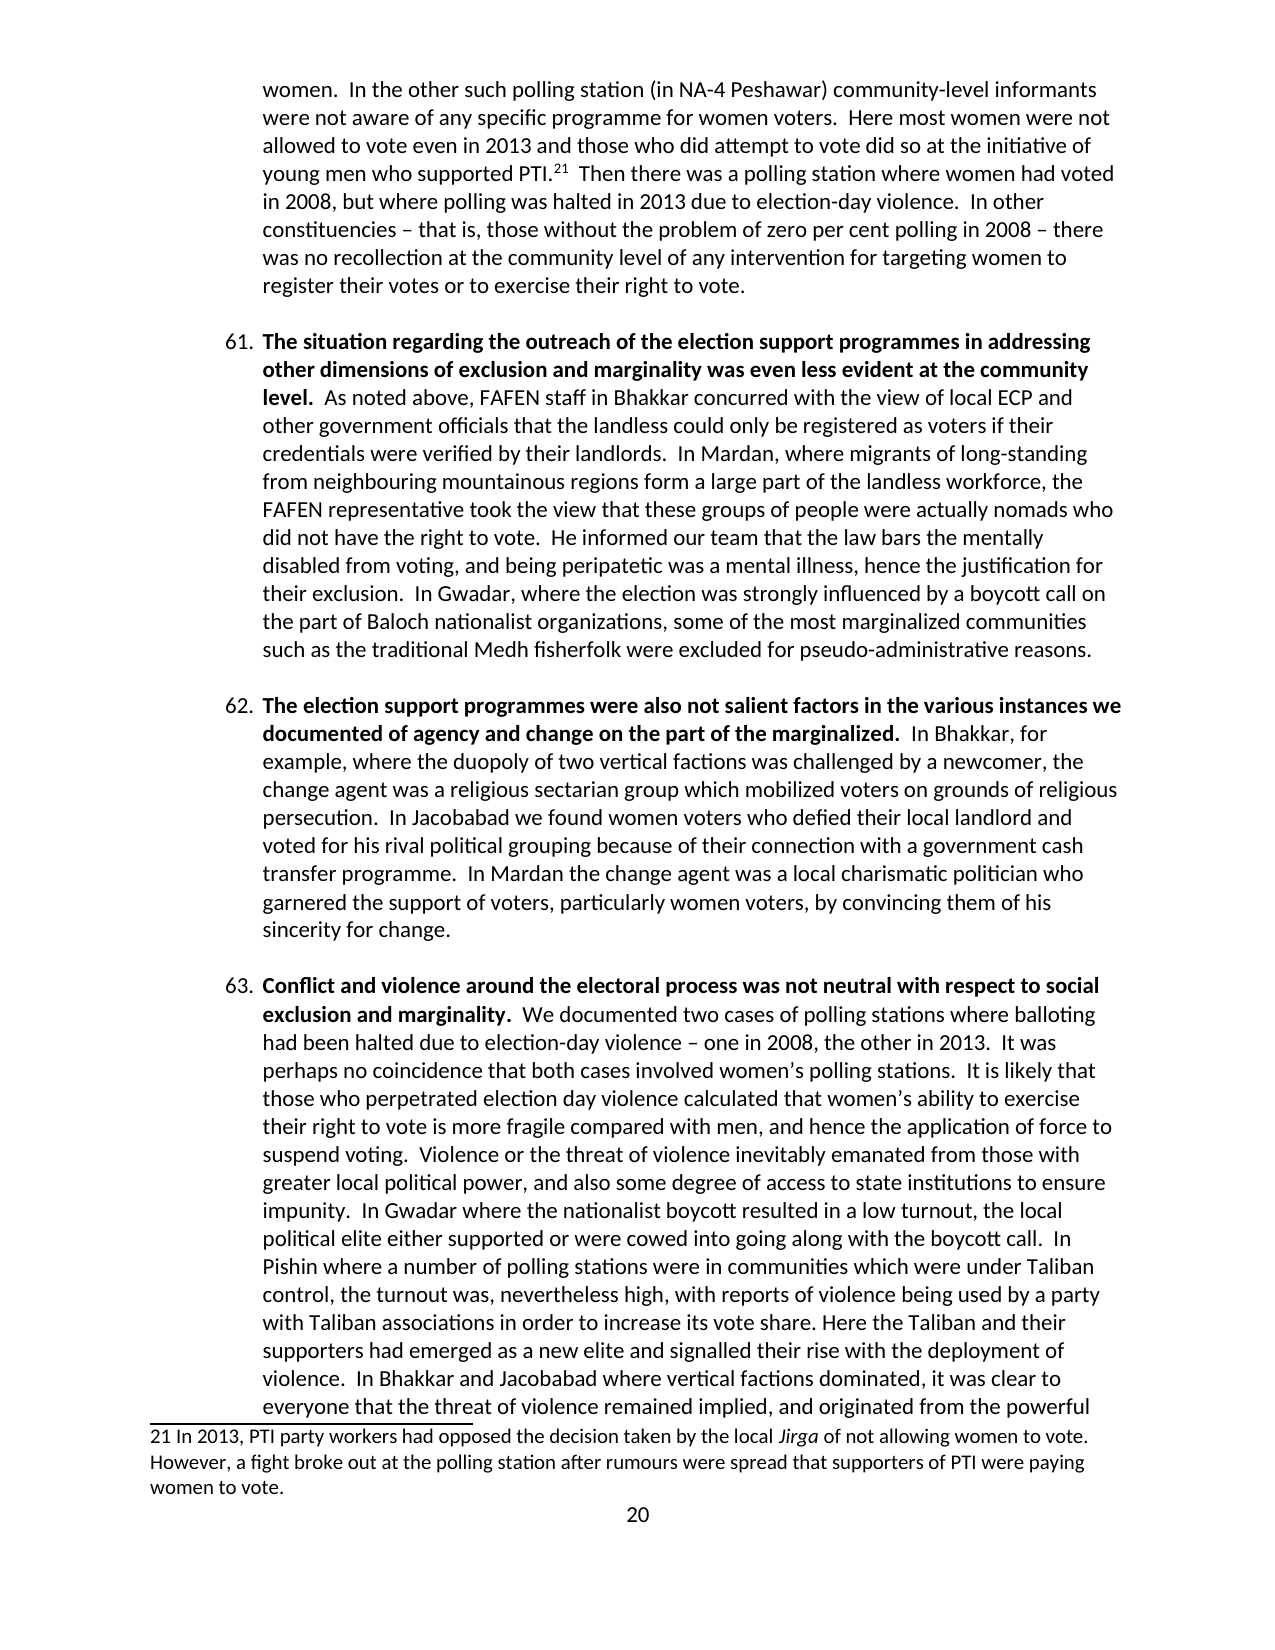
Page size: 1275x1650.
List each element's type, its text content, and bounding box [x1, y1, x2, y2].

list Conflict and violence around the electoral process was not neutral with respect to social exclusion and marginality. We documented two cases of polling stations where balloting had been halted due to election-day violence – one in 2008, the other in 2013. It was perhaps no coincidence that both cases involved women’s polling stations. It is likely that those who perpetrated election day violence calculated that women’s ability to exercise their right to vote is more fragile compared with men, and hence the application of force to suspend voting. Violence or the threat of violence inevitably emanated from those with greater local political power, and also some degree of access to state institutions to ensure impunity. In Gwadar where the nationalist boycott resulted in a low turnout, the local political elite either supported or were cowed into going along with the boycott call. In Pishin where a number of polling stations were in communities which were under Taliban control, the turnout was, nevertheless high, with reports of violence being used by a party with Taliban associations in order to increase its vote share. Here the Taliban and their supporters had emerged as a new elite and signalled their rise with the deployment of violence. In Bhakkar and Jacobabad where vertical factions dominated, it was clear to everyone that the threat of violence remained implied, and originated from the powerful [225, 972, 1125, 1420]
list In 2013, PTI party workers had opposed the decision taken by the local Jirga of not allowing women to vote. However, a fight broke out at the polling station after rumours were spread that supporters of PTI were paying women to vote. [150, 1424, 1125, 1500]
list women. In the other such polling station (in NA-4 Peshawar) community-level informants were not aware of any specific programme for women voters. Here most women were not allowed to vote even in 2013 and those who did attempt to vote did so at the initiative of young men who supported PTI. Then there was a polling station where women had voted in 2008, but where polling was halted in 2013 due to election-day violence. In other constituencies – that is, those without the problem of zero per cent polling in 2008 – there was no recollection at the community level of any intervention for targeting women to register their votes or to exercise their right to vote. [225, 75, 1125, 299]
list The situation regarding the outreach of the election support programmes in addressing other dimensions of exclusion and marginality was even less evident at the community level. As noted above, FAFEN staff in Bhakkar concurred with the view of local ECP and other government officials that the landless could only be registered as voters if their credentials were verified by their landlords. In Mardan, where migrants of long-standing from neighbouring mountainous regions form a large part of the landless workforce, the FAFEN representative took the view that these groups of people were actually nomads who did not have the right to vote. He informed our team that the law bars the mentally disabled from voting, and being peripatetic was a mental illness, hence the justification for their exclusion. In Gwadar, where the election was strongly influenced by a boycott call on the part of Baloch nationalist organizations, some of the most marginalized communities such as the traditional Medh fisherfolk were excluded for pseudo-administrative reasons. [225, 327, 1125, 663]
list The election support programmes were also not salient factors in the various instances we documented of agency and change on the part of the marginalized. In Bhakkar, for example, where the duopoly of two vertical factions was challenged by a newcomer, the change agent was a religious sectarian group which mobilized voters on grounds of religious persecution. In Jacobabad we found women voters who defied their local landlord and voted for his rival political grouping because of their connection with a government cash transfer programme. In Mardan the change agent was a local charismatic politician who garnered the support of voters, particularly women voters, by convincing them of his sincerity for change. [225, 691, 1125, 944]
